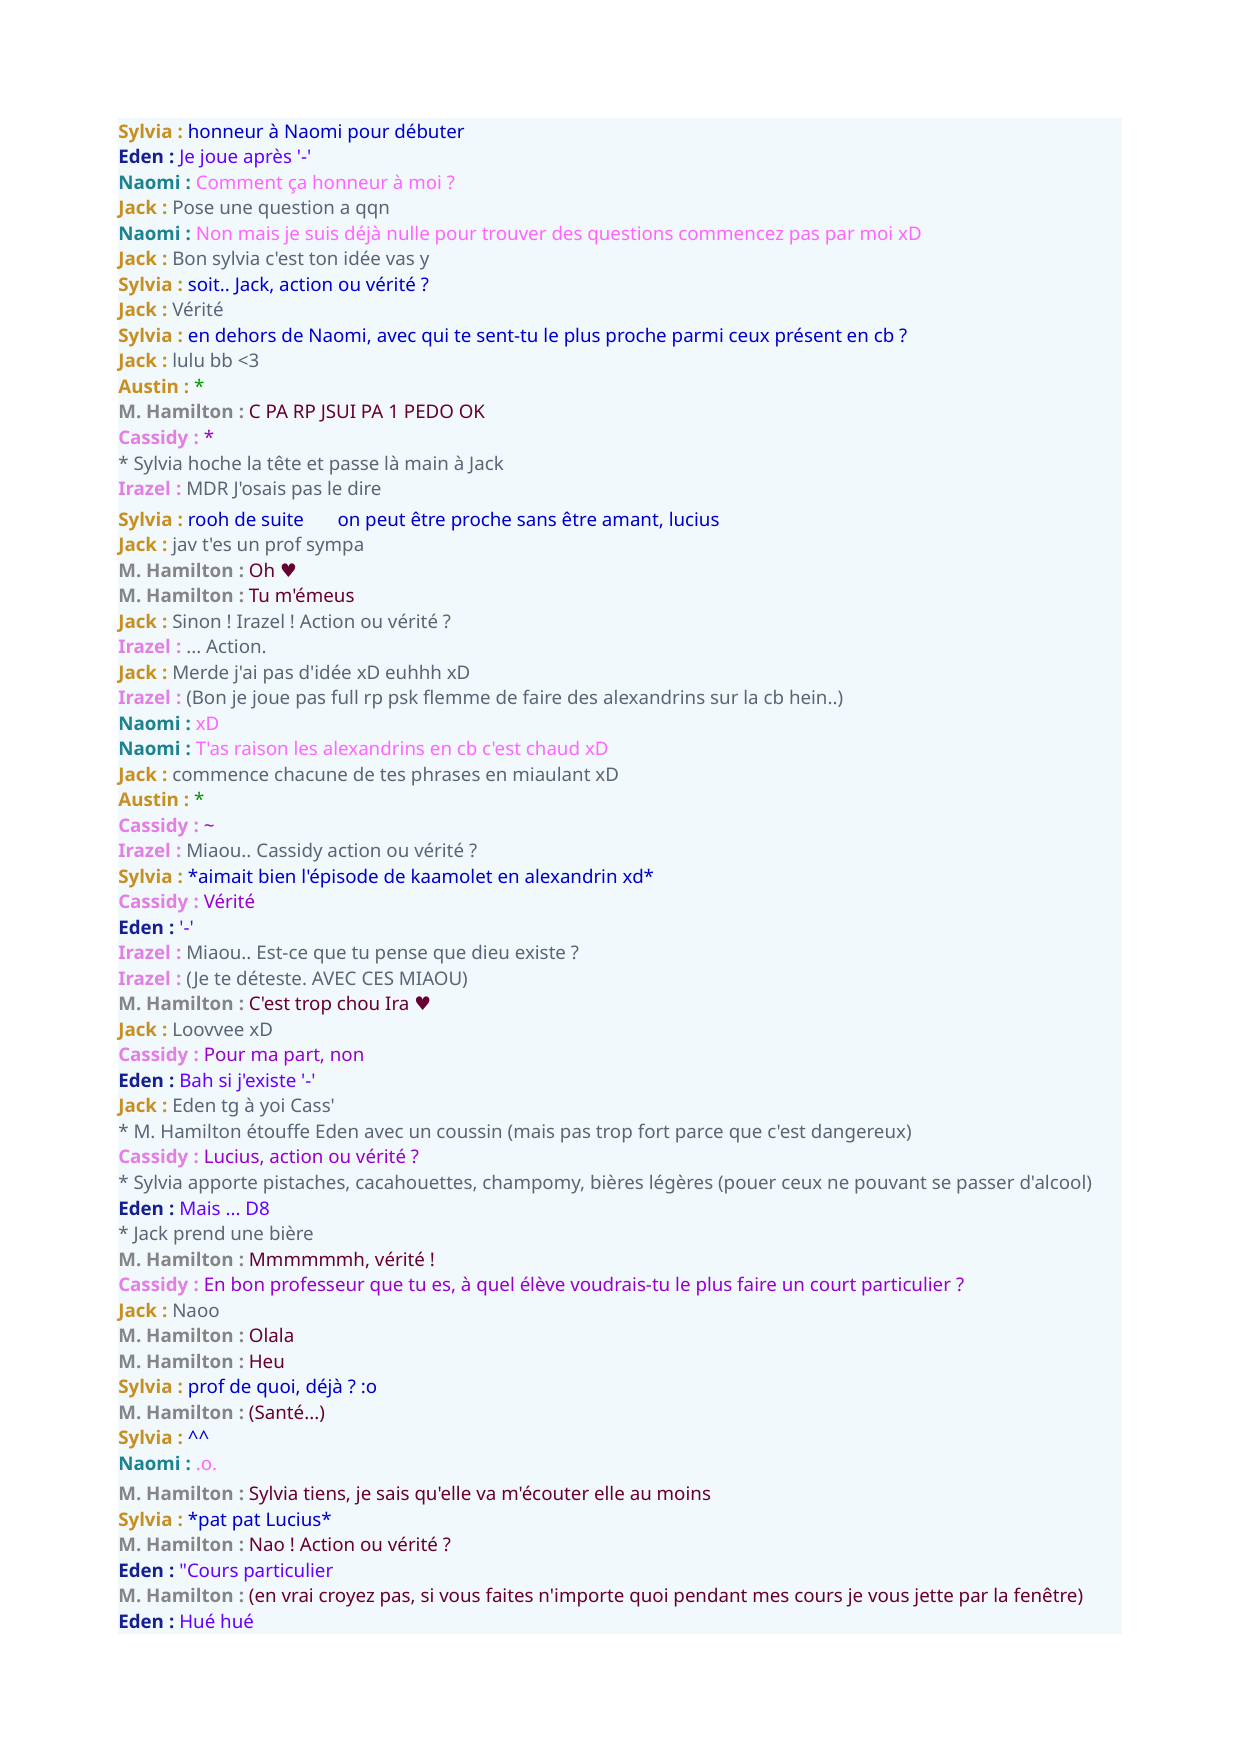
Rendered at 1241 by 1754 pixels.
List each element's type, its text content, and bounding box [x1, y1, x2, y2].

text Jack : Loovvee xD [118, 1016, 1122, 1042]
text M. Hamilton : Nao ! Action ou vérité ? [118, 1532, 1122, 1557]
text Austin : * [118, 373, 1122, 399]
text Sylvia : honneur à Naomi pour débuter [118, 118, 1122, 144]
text Cassidy : ~ [118, 812, 1122, 838]
text M. Hamilton : Sylvia tiens, je sais qu'elle va m'écouter elle au moins [118, 1476, 1122, 1506]
text Cassidy : En bon professeur que tu es, à quel élève voudrais-tu le plus faire un court particulier ? [118, 1271, 1122, 1297]
text Naomi : Non mais je suis déjà nulle pour trouver des questions commencez pas par moi xD [118, 220, 1122, 246]
text M. Hamilton : Tu m'émeus [118, 582, 1122, 608]
text Eden : '-' [118, 914, 1122, 940]
text Eden : Bah si j'existe '-' [118, 1067, 1122, 1093]
text M. Hamilton : Oh ♥ [118, 557, 1122, 582]
text * Sylvia apporte pistaches, cacahouettes, champomy, bières légères (pouer ceux ne pouvant se passer d'alcool) [118, 1169, 1122, 1195]
text M. Hamilton : Heu [118, 1348, 1122, 1373]
text Eden : Je joue après '-' [118, 144, 1122, 169]
text Sylvia : soit.. Jack, action ou vérité ? [118, 271, 1122, 297]
text Cassidy : Vérité [118, 889, 1122, 914]
text Naomi : T'as raison les alexandrins en cb c'est chaud xD [118, 736, 1122, 761]
text Irazel : Miaou.. Cassidy action ou vérité ? [118, 838, 1122, 863]
text M. Hamilton : (en vrai croyez pas, si vous faites n'importe quoi pendant mes cours je vous jette par la fenêtre) [118, 1583, 1122, 1608]
text Jack : Bon sylvia c'est ton idée vas y [118, 246, 1122, 271]
text Sylvia : *pat pat Lucius* [118, 1506, 1122, 1532]
text Jack : Naoo [118, 1297, 1122, 1322]
text Jack : Pose une question a qqn [118, 195, 1122, 220]
text Irazel : (Je te déteste. AVEC CES MIAOU) [118, 965, 1122, 991]
text Irazel : ... Action. [118, 633, 1122, 659]
text Jack : Sinon ! Irazel ! Action ou vérité ? [118, 608, 1122, 633]
text Jack : jav t'es un prof sympa [118, 531, 1122, 557]
text M. Hamilton : (Santé...) [118, 1399, 1122, 1424]
text Austin : * [118, 787, 1122, 812]
text Eden : Hué hué [118, 1608, 1122, 1634]
text Cassidy : Pour ma part, non [118, 1042, 1122, 1067]
text Naomi : .o. [118, 1450, 1122, 1476]
text M. Hamilton : C'est trop chou Ira ♥ [118, 991, 1122, 1016]
text Jack : Eden tg à yoi Cass' [118, 1093, 1122, 1118]
text Sylvia : en dehors de Naomi, avec qui te sent-tu le plus proche parmi ceux présent en cb ? [118, 322, 1122, 348]
text Sylvia : *aimait bien l'épisode de kaamolet en alexandrin xd* [118, 863, 1122, 889]
text Jack : Merde j'ai pas d'idée xD euhhh xD [118, 659, 1122, 684]
text Eden : Mais ... D8 [118, 1195, 1122, 1220]
text Eden : "Cours particulier [118, 1557, 1122, 1583]
text M. Hamilton : Mmmmmmh, vérité ! [118, 1246, 1122, 1271]
text Irazel : Miaou.. Est-ce que tu pense que dieu existe ? [118, 940, 1122, 965]
text Cassidy : * [118, 424, 1122, 450]
text * Jack prend une bière [118, 1220, 1122, 1246]
text Jack : lulu bb <3 [118, 348, 1122, 373]
text Naomi : Comment ça honneur à moi ? [118, 169, 1122, 195]
text * Sylvia hoche la tête et passe là main à Jack [118, 450, 1122, 475]
text Jack : Vérité [118, 297, 1122, 322]
text Sylvia : ^^ [118, 1424, 1122, 1450]
text M. Hamilton : C PA RP JSUI PA 1 PEDO OK [118, 399, 1122, 424]
text Sylvia : prof de quoi, déjà ? :o [118, 1373, 1122, 1399]
text Sylvia : rooh de suite on peut être proche sans être amant, lucius [118, 501, 1122, 531]
text Cassidy : Lucius, action ou vérité ? [118, 1144, 1122, 1169]
text Jack : commence chacune de tes phrases en miaulant xD [118, 761, 1122, 787]
text M. Hamilton : Olala [118, 1322, 1122, 1348]
text Irazel : (Bon je joue pas full rp psk flemme de faire des alexandrins sur la cb hein..) [118, 684, 1122, 710]
text Naomi : xD [118, 710, 1122, 736]
text * M. Hamilton étouffe Eden avec un coussin (mais pas trop fort parce que c'est dangereux) [118, 1118, 1122, 1144]
text Irazel : MDR J'osais pas le dire [118, 475, 1122, 501]
